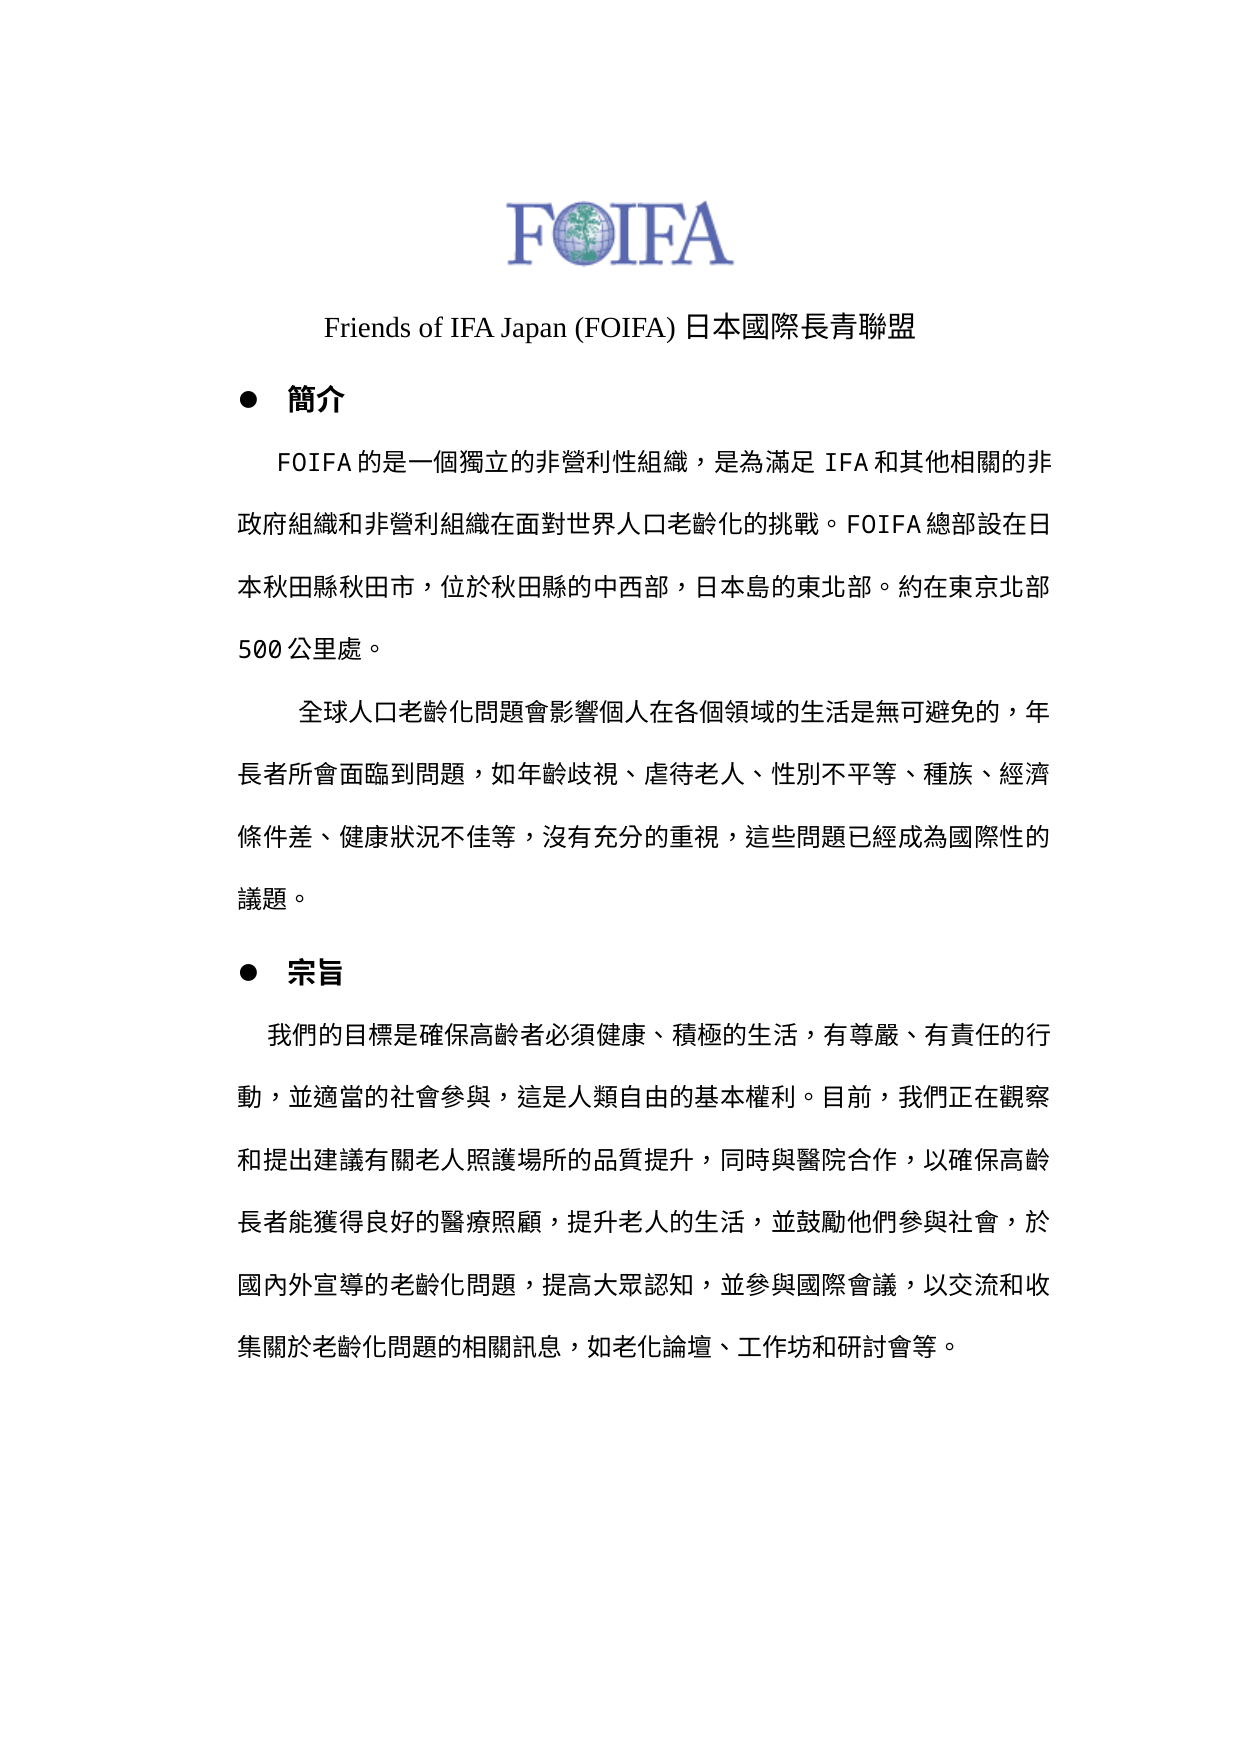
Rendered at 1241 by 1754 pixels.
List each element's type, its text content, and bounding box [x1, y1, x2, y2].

text 全球人口老齡化問題會影響個人在各個領域的生活是無可避免的，年長者所會面臨到問題，如年齡歧視、虐待老人、性別不平等、種族、經濟條件差、健康狀況不佳等，沒有充分的重視，這些問題已經成為國際性的議題。 [237, 669, 1053, 919]
list 簡介 [237, 356, 1053, 419]
list 宗旨 [237, 929, 1053, 992]
text Friends of IFA Japan (FOIFA) 日本國際長青聯盟 [187, 283, 1053, 346]
text 我們的目標是確保高齡者必須健康、積極的生活，有尊嚴、有責任的行動，並適當的社會參與，這是人類自由的基本權利。目前，我們正在觀察和提出建議有關老人照護場所的品質提升，同時與醫院合作，以確保高齡長者能獲得良好的醫療照顧，提升老人的生活，並鼓勵他們參與社會，於國內外宣導的老齡化問題，提高大眾認知，並參與國際會議，以交流和收集關於老齡化問題的相關訊息，如老化論壇、工作坊和研討會等。 [237, 992, 1053, 1367]
text FOIFA的是一個獨立的非營利性組織，是為滿足IFA和其他相關的非政府組織和非營利組織在面對世界人口老齡化的挑戰。FOIFA總部設在日本秋田縣秋田市，位於秋田縣的中西部，日本島的東北部。約在東京北部500公里處。 [237, 419, 1053, 669]
